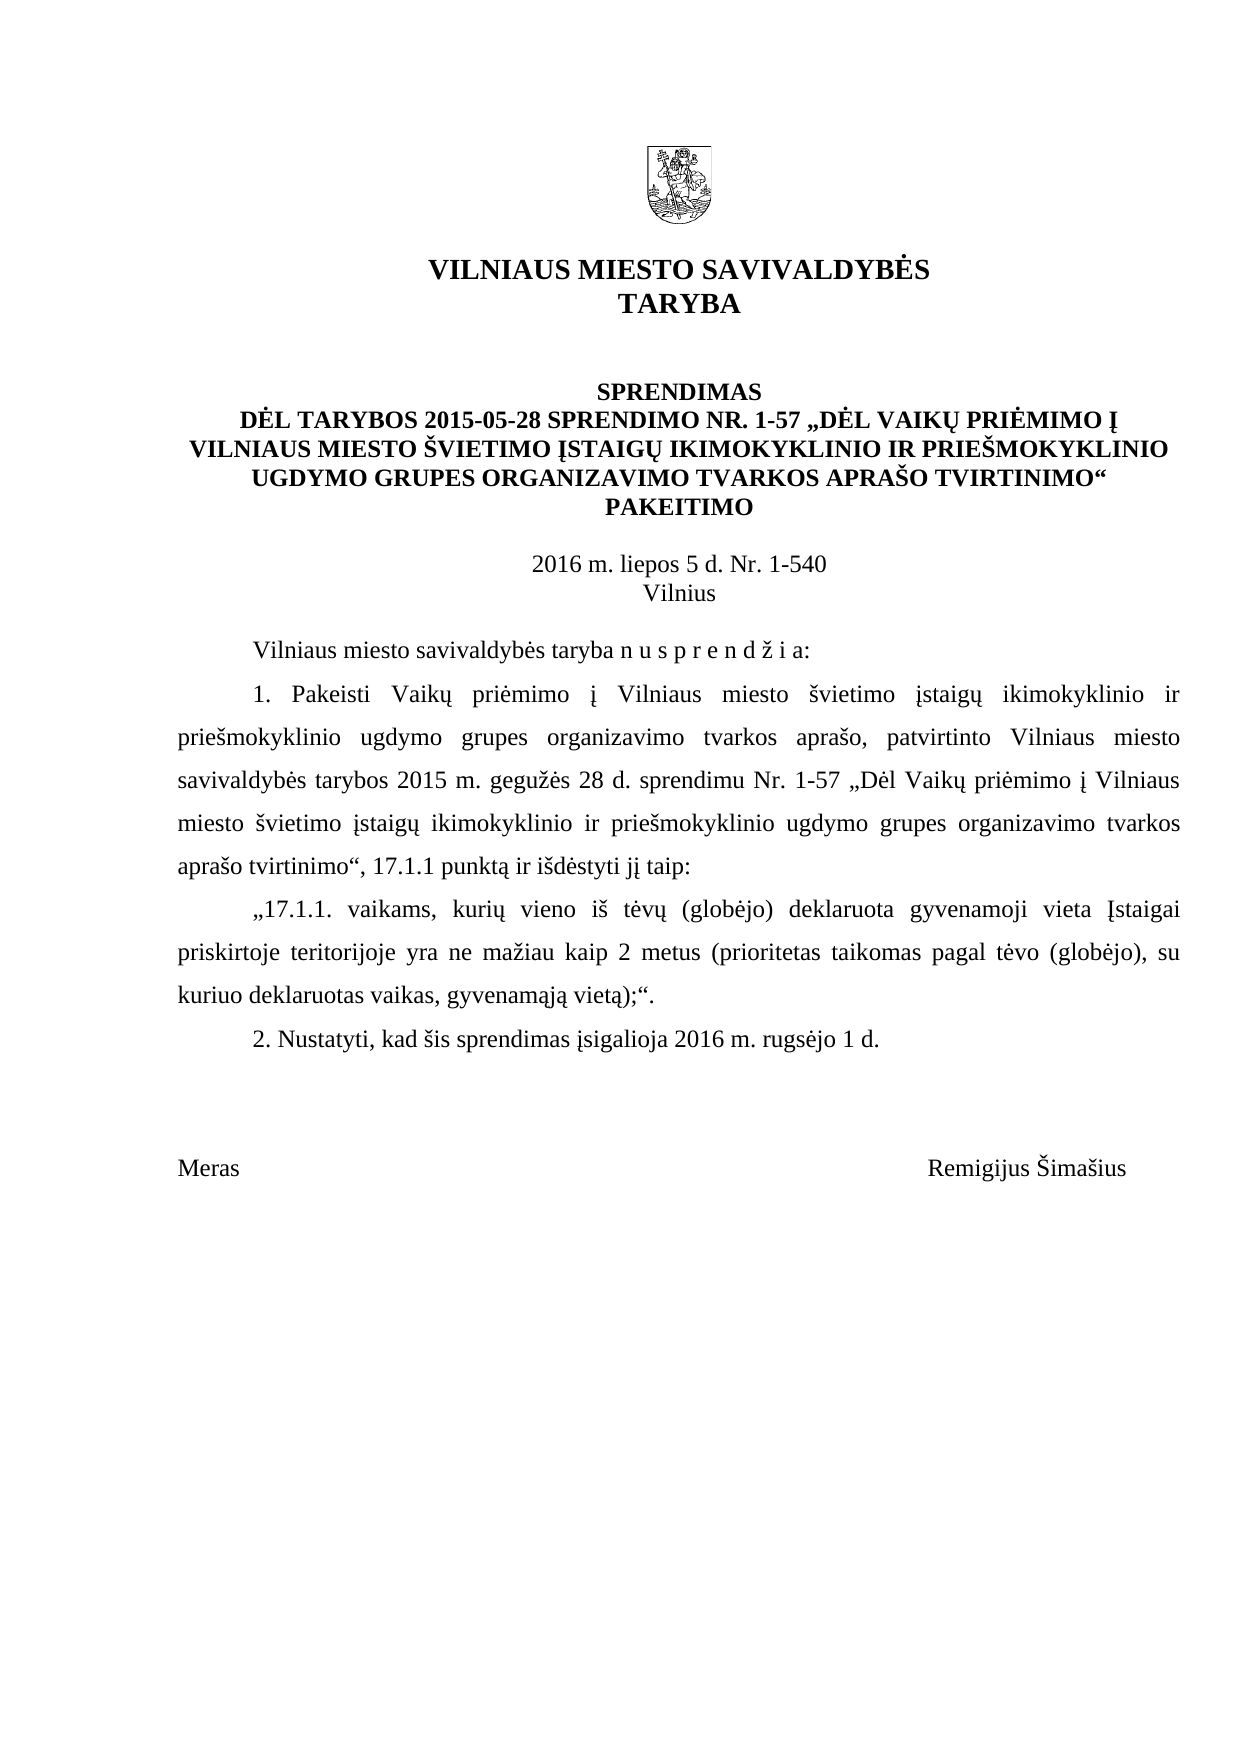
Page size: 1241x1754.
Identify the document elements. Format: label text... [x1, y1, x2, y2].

text Meras Remigijus Šimašius [177, 1153, 1181, 1182]
text DĖL TARYBOS 2015-05-28 SPRENDIMO NR. 1-57 „DĖL VAIKŲ PRIĖMIMO Į VILNIAUS MIESTO ŠVIETIMO ĮSTAIGŲ IKIMOKYKLINIO IR PRIEŠMOKYKLINIO UGDYMO GRUPES ORGANIZAVIMO TVARKOS APRAŠO TVIRTINIMO“ PAKEITIMO [177, 406, 1181, 521]
text TARYBA [177, 286, 1181, 319]
text 1. Pakeisti Vaikų priėmimo į Vilniaus miesto švietimo įstaigų ikimokyklinio ir priešmokyklinio ugdymo grupes organizavimo tvarkos aprašo, patvirtinto Vilniaus miesto savivaldybės tarybos 2015 m. gegužės 28 d. sprendimu Nr. 1-57 „Dėl Vaikų priėmimo į Vilniaus miesto švietimo įstaigų ikimokyklinio ir priešmokyklinio ugdymo grupes organizavimo tvarkos aprašo tvirtinimo“, 17.1.1 punktą ir išdėstyti jį taip: [177, 679, 1181, 880]
text Vilniaus miesto savivaldybės taryba n u s p r e n d ž i a: [177, 636, 1181, 664]
text Vilnius [177, 578, 1181, 607]
text VILNIAUS MIESTO SAVIVALDYBĖS [177, 252, 1181, 286]
text SPRENDIMAS [177, 377, 1181, 406]
text 2016 m. liepos 5 d. Nr. 1-540 [177, 549, 1181, 578]
text 2. Nustatyti, kad šis sprendimas įsigalioja 2016 m. rugsėjo 1 d. [177, 1024, 1181, 1052]
text „17.1.1. vaikams, kurių vieno iš tėvų (globėjo) deklaruota gyvenamoji vieta Įstaigai priskirtoje teritorijoje yra ne mažiau kaip 2 metus (prioritetas taikomas pagal tėvo (globėjo), su kuriuo deklaruotas vaikas, gyvenamąją vietą);“. [177, 894, 1181, 1009]
